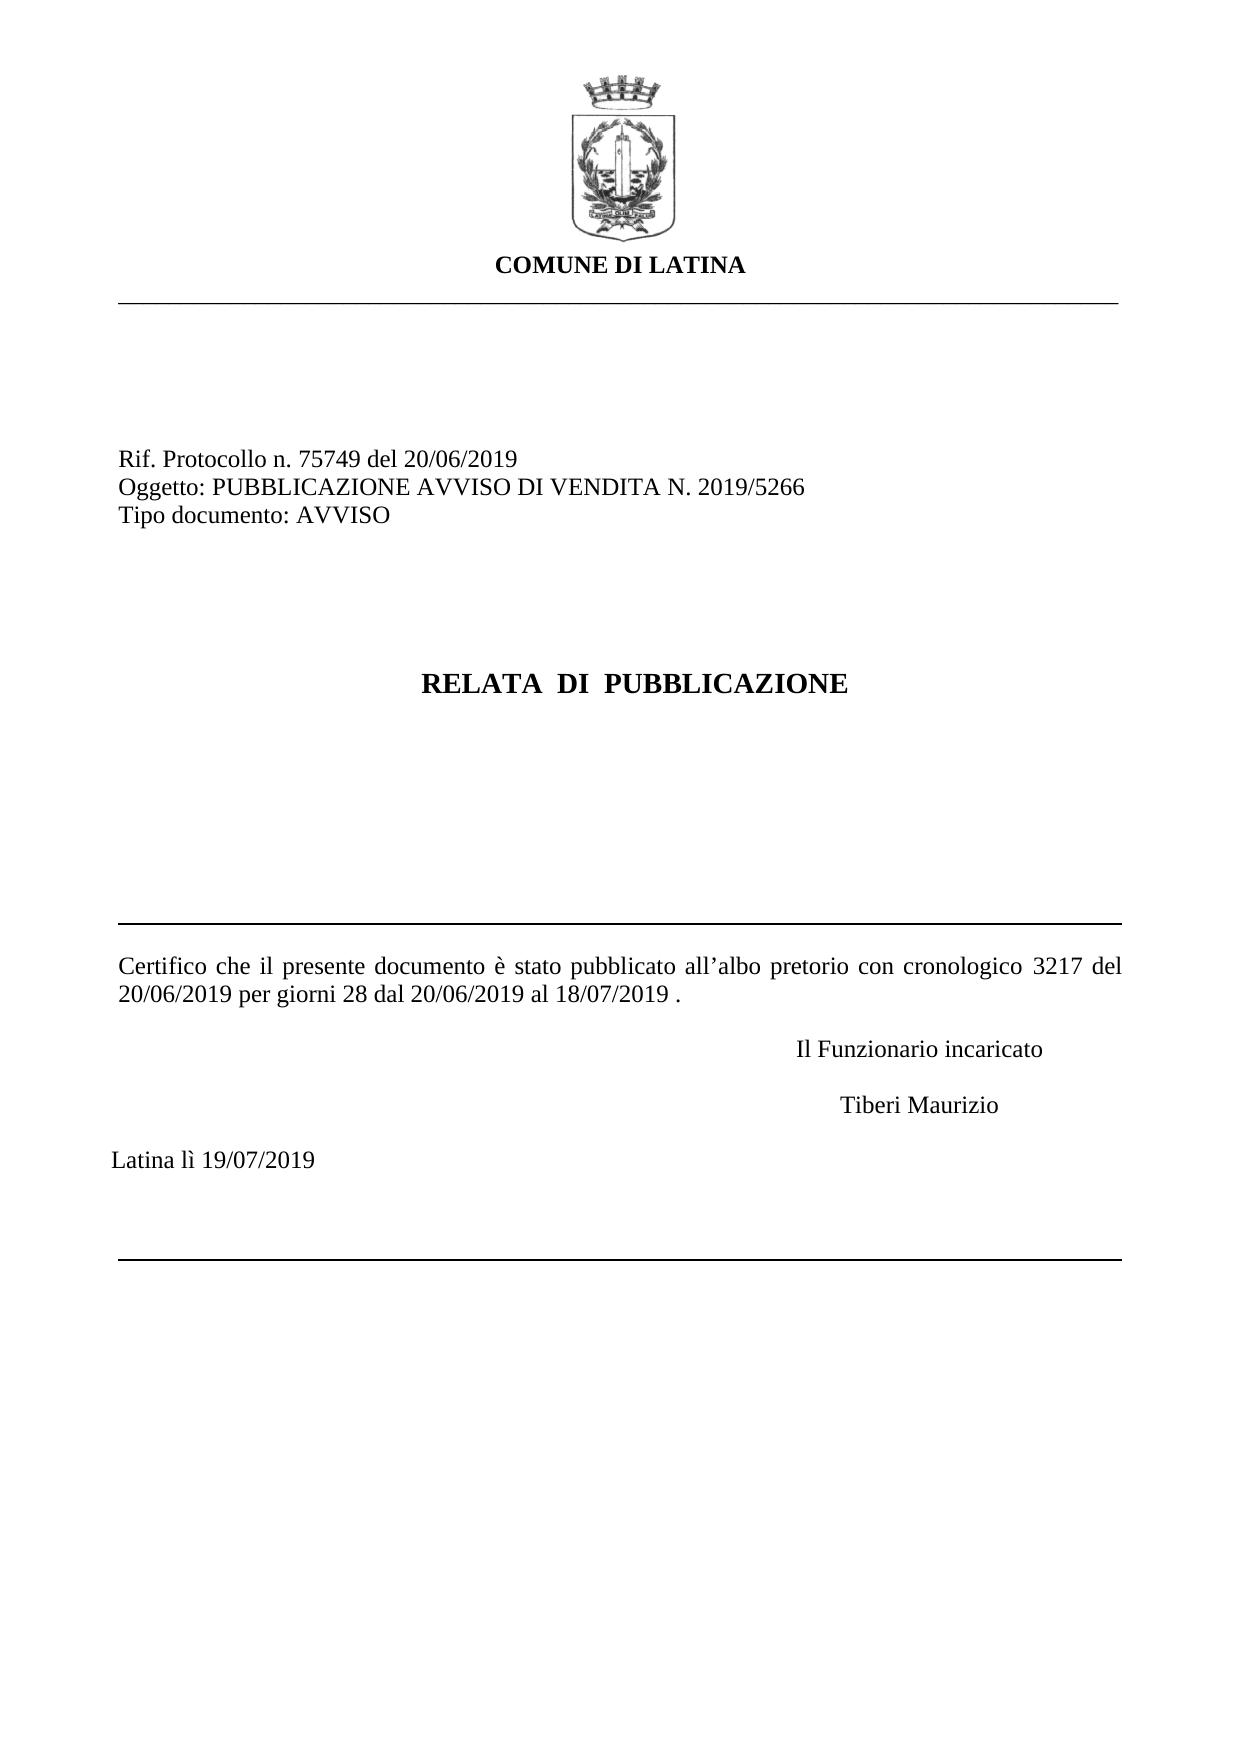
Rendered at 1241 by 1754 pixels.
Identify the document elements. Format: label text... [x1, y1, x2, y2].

table_cell [591, 1091, 692, 1119]
table_cell [591, 1119, 692, 1146]
table_header [692, 1036, 709, 1063]
table_cell [111, 1119, 591, 1146]
table_cell [692, 1091, 709, 1119]
table_cell [692, 1146, 709, 1174]
subtitle RELATA DI PUBBLICAZIONE [118, 667, 1122, 699]
table_cell [111, 1091, 591, 1119]
picture [556, 75, 685, 252]
table_cell Latina lì 19/07/2019 [111, 1146, 591, 1174]
table_cell [709, 1063, 1129, 1091]
table_cell [709, 1146, 1129, 1174]
table_cell [591, 1146, 692, 1174]
table_cell [692, 1119, 709, 1146]
table_cell [111, 1063, 591, 1091]
table_header Il Funzionario incaricato [709, 1036, 1129, 1063]
table_cell [591, 1063, 692, 1091]
table_cell Tiberi Maurizio [709, 1091, 1129, 1119]
text Oggetto: PUBBLICAZIONE AVVISO DI VENDITA N. 2019/5266 [118, 473, 1122, 501]
text Certifico che il presente documento è stato pubblicato all’albo pretorio con cronologico 3217 del 20/06/2019 per giorni 28 dal 20/06/2019 al 18/07/2019 . [118, 952, 1122, 1008]
table_cell [709, 1119, 1129, 1146]
table_cell [692, 1063, 709, 1091]
text Rif. Protocollo n. 75749 del 20/06/2019 [118, 446, 1122, 473]
text Tipo documento: AVVISO [118, 501, 1122, 529]
table_header [591, 1036, 692, 1063]
table_header [111, 1036, 591, 1063]
